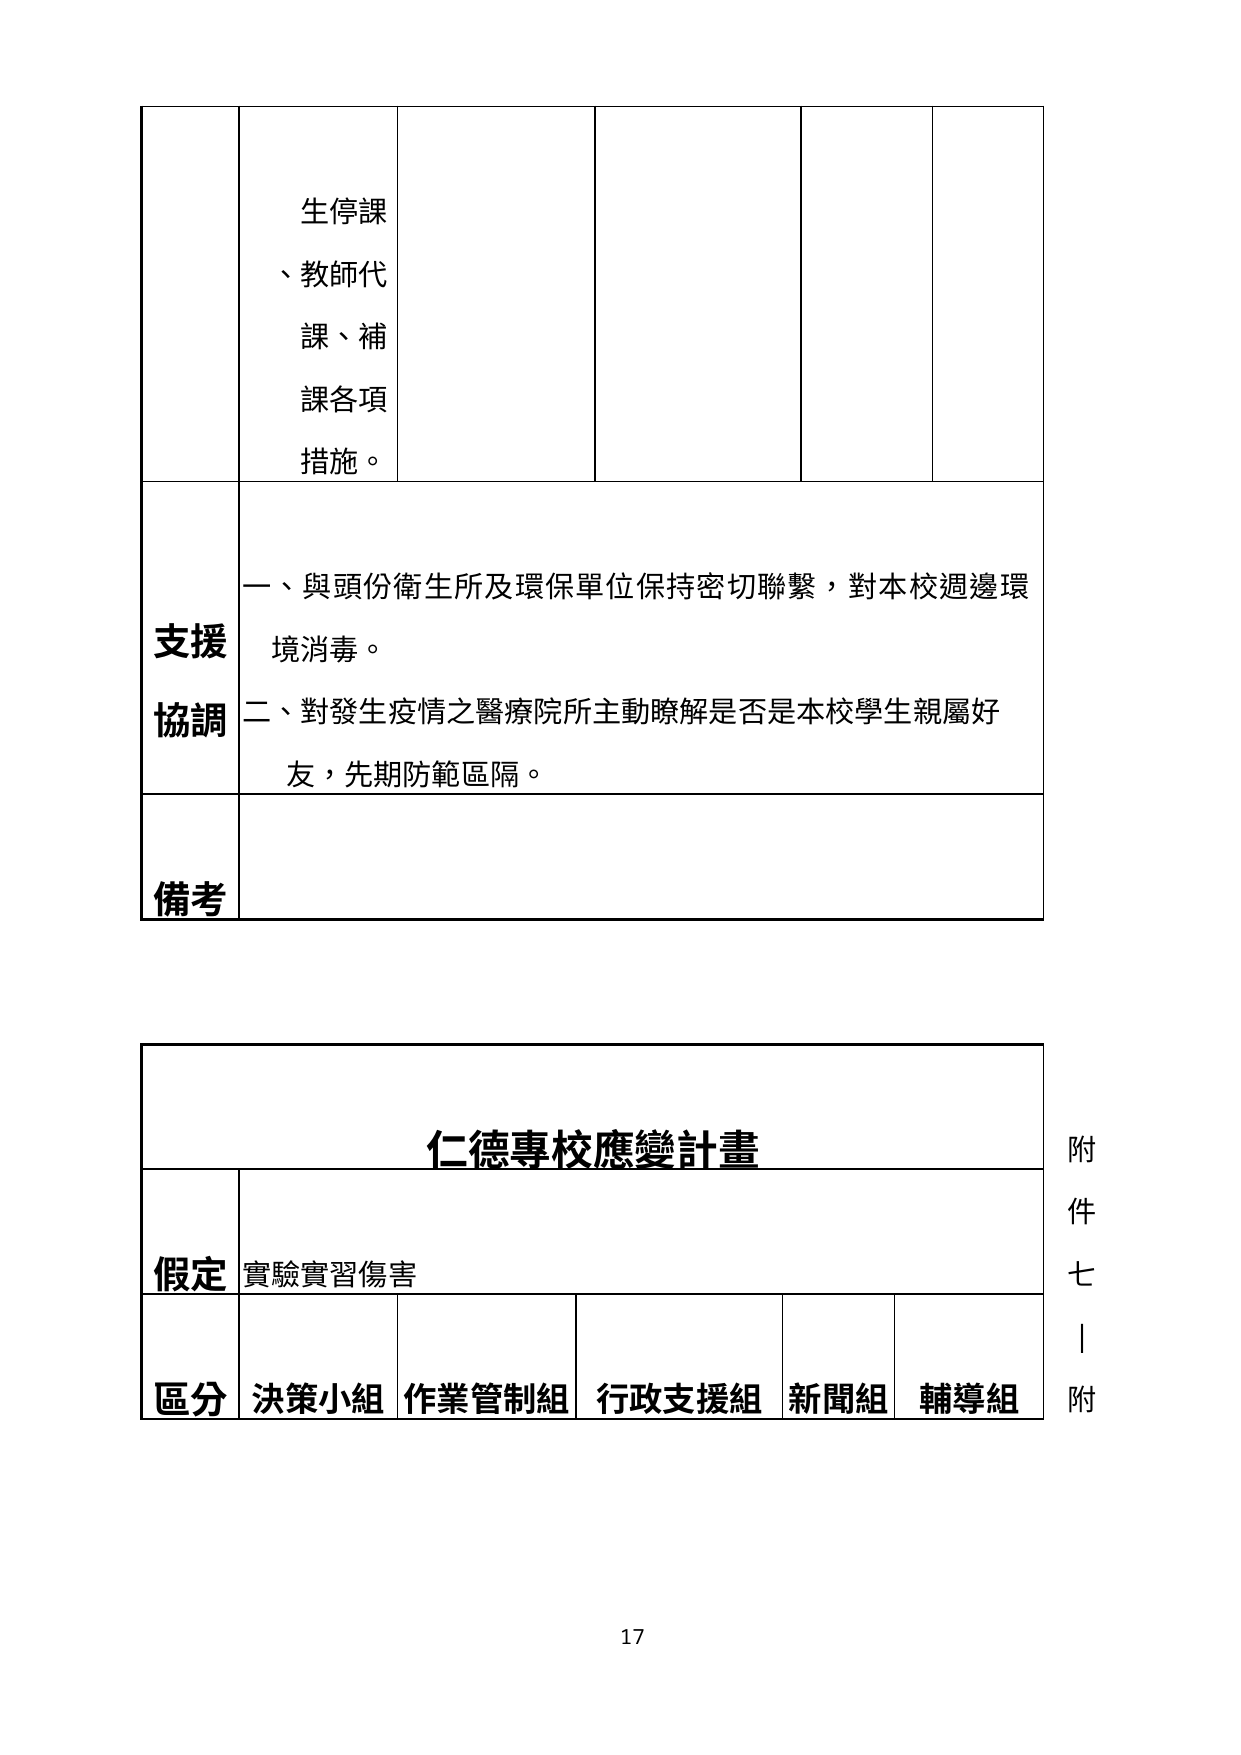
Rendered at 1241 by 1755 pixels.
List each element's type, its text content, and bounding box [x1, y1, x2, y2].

table_cell [143, 107, 238, 481]
table_header 附 件 七 | 附 [1044, 1043, 1120, 1418]
table_cell [596, 107, 800, 481]
table_header [1044, 106, 1120, 918]
table_cell [802, 107, 932, 481]
table_cell 作業管制組 [398, 1295, 575, 1418]
table_cell 假定 [143, 1170, 238, 1293]
table_cell 新聞組 [783, 1295, 894, 1418]
table_cell 輔導組 [895, 1295, 1043, 1418]
table_cell 備考 [143, 795, 238, 918]
table_cell 行政支援組 [577, 1295, 782, 1418]
table_cell 決策小組 [240, 1295, 397, 1418]
table_cell 支援 協調 [143, 482, 238, 793]
table_cell [933, 107, 1043, 481]
table_header 仁德專校應變計畫 [143, 1046, 1043, 1168]
table_cell 一、與頭份衛生所及環保單位保持密切聯繫，對本校週邊環境消毒。 二、對發生疫情之醫療院所主動瞭解是否是本校學生親屬好友，先期防範區隔。 [240, 482, 1043, 793]
table_cell [398, 107, 594, 481]
table_cell [240, 795, 1043, 918]
table_cell 生停課 、教師代課、補課各項措施。 [240, 107, 397, 481]
table_cell 區分 [143, 1295, 238, 1418]
table_cell 實驗實習傷害 [240, 1170, 1043, 1293]
